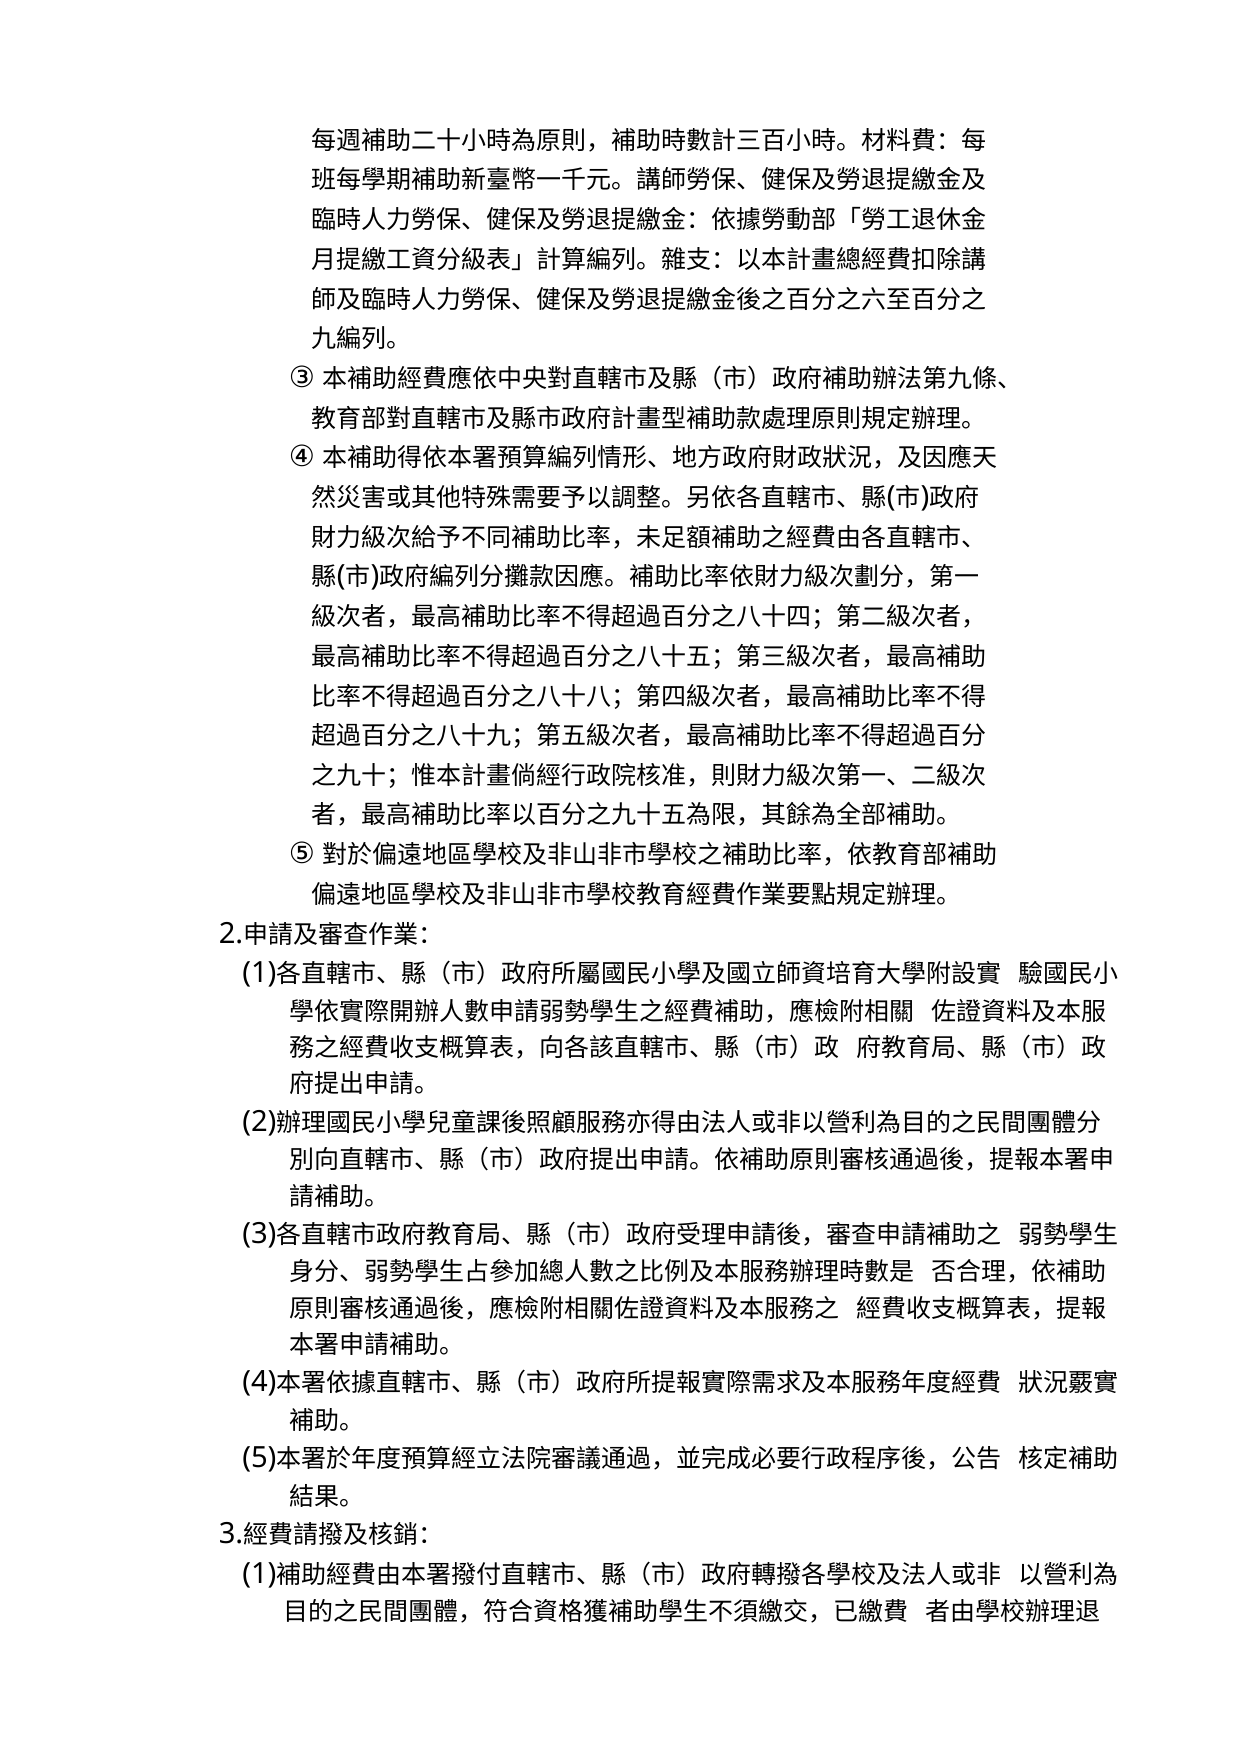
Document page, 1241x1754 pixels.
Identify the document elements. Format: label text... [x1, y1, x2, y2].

text 縣(市)政府編列分攤款因應。補助比率依財力級次劃分，第一 [289, 555, 1122, 594]
text (2)辦理國民小學兒童課後照顧服務亦得由法人或非以營利為目的之民間團體分別向直轄市、縣（市）政府提出申請。依補助原則審核通過後，提報本署申請補助。 [242, 1100, 1122, 1212]
text 最高補助比率不得超過百分之八十五；第三級次者，最高補助 [289, 634, 1122, 674]
text 3.經費請撥及核銷： [218, 1512, 1122, 1552]
text 臨時人力勞保、健保及勞退提繳金：依據勞動部「勞工退休金 [289, 197, 1122, 237]
text (5)本署於年度預算經立法院審議通過，並完成必要行政程序後，公告 核定補助結果。 [242, 1437, 1122, 1512]
text 級次者，最高補助比率不得超過百分之八十四；第二級次者， [289, 594, 1122, 634]
text 之九十；惟本計畫倘經行政院核准，則財力級次第一、二級次 [289, 753, 1122, 793]
text (3)各直轄市政府教育局、縣（市）政府受理申請後，審查申請補助之 弱勢學生身分、弱勢學生占參加總人數之比例及本服務辦理時數是 否合理，依補助原則審核通過後，應檢附相關佐證資料及本服務之 經費收支概算表，提報本署申請補助。 [242, 1212, 1122, 1361]
text 每週補助二十小時為原則，補助時數計三百小時。材料費：每 [289, 118, 1122, 158]
text 教育部對直轄市及縣市政府計畫型補助款處理原則規定辦理。 [289, 396, 1122, 436]
text 九編列。 [289, 317, 1122, 356]
text 2.申請及審查作業： [218, 912, 1122, 952]
text 比率不得超過百分之八十八；第四級次者，最高補助比率不得 [289, 674, 1122, 713]
text 月提繳工資分級表」計算編列。雜支：以本計畫總經費扣除講 [289, 237, 1122, 277]
text 財力級次給予不同補助比率，未足額補助之經費由各直轄市、 [289, 515, 1122, 555]
text (1)各直轄市、縣（市）政府所屬國民小學及國立師資培育大學附設實 驗國民小學依實際開辦人數申請弱勢學生之經費補助，應檢附相關 佐證資料及本服務之經費收支概算表，向各該直轄市、縣（市）政 府教育局、縣（市）政府提出申請。 [242, 952, 1122, 1100]
text 師及臨時人力勞保、健保及勞退提繳金後之百分之六至百分之 [289, 277, 1122, 317]
text 班每學期補助新臺幣一千元。講師勞保、健保及勞退提繳金及 [289, 158, 1122, 197]
text ④ 本補助得依本署預算編列情形、地方政府財政狀況，及因應天 [289, 436, 1122, 475]
text ⑤ 對於偏遠地區學校及非山非市學校之補助比率，依教育部補助 [289, 832, 1122, 872]
text (4)本署依據直轄市、縣（市）政府所提報實際需求及本服務年度經費 狀況覈實補助。 [242, 1361, 1122, 1437]
text 然災害或其他特殊需要予以調整。另依各直轄市、縣(市)政府 [289, 475, 1122, 515]
text 者，最高補助比率以百分之九十五為限，其餘為全部補助。 [289, 793, 1122, 832]
text ③ 本補助經費應依中央對直轄市及縣（市）政府補助辦法第九條、 [289, 356, 1122, 396]
text 偏遠地區學校及非山非市學校教育經費作業要點規定辦理。 [289, 872, 1122, 912]
text (1)補助經費由本署撥付直轄市、縣（市）政府轉撥各學校及法人或非 以營利為目的之民間團體，符合資格獲補助學生不須繳交，已繳費 者由學校辦理退 [242, 1552, 1122, 1628]
text 超過百分之八十九；第五級次者，最高補助比率不得超過百分 [289, 713, 1122, 753]
